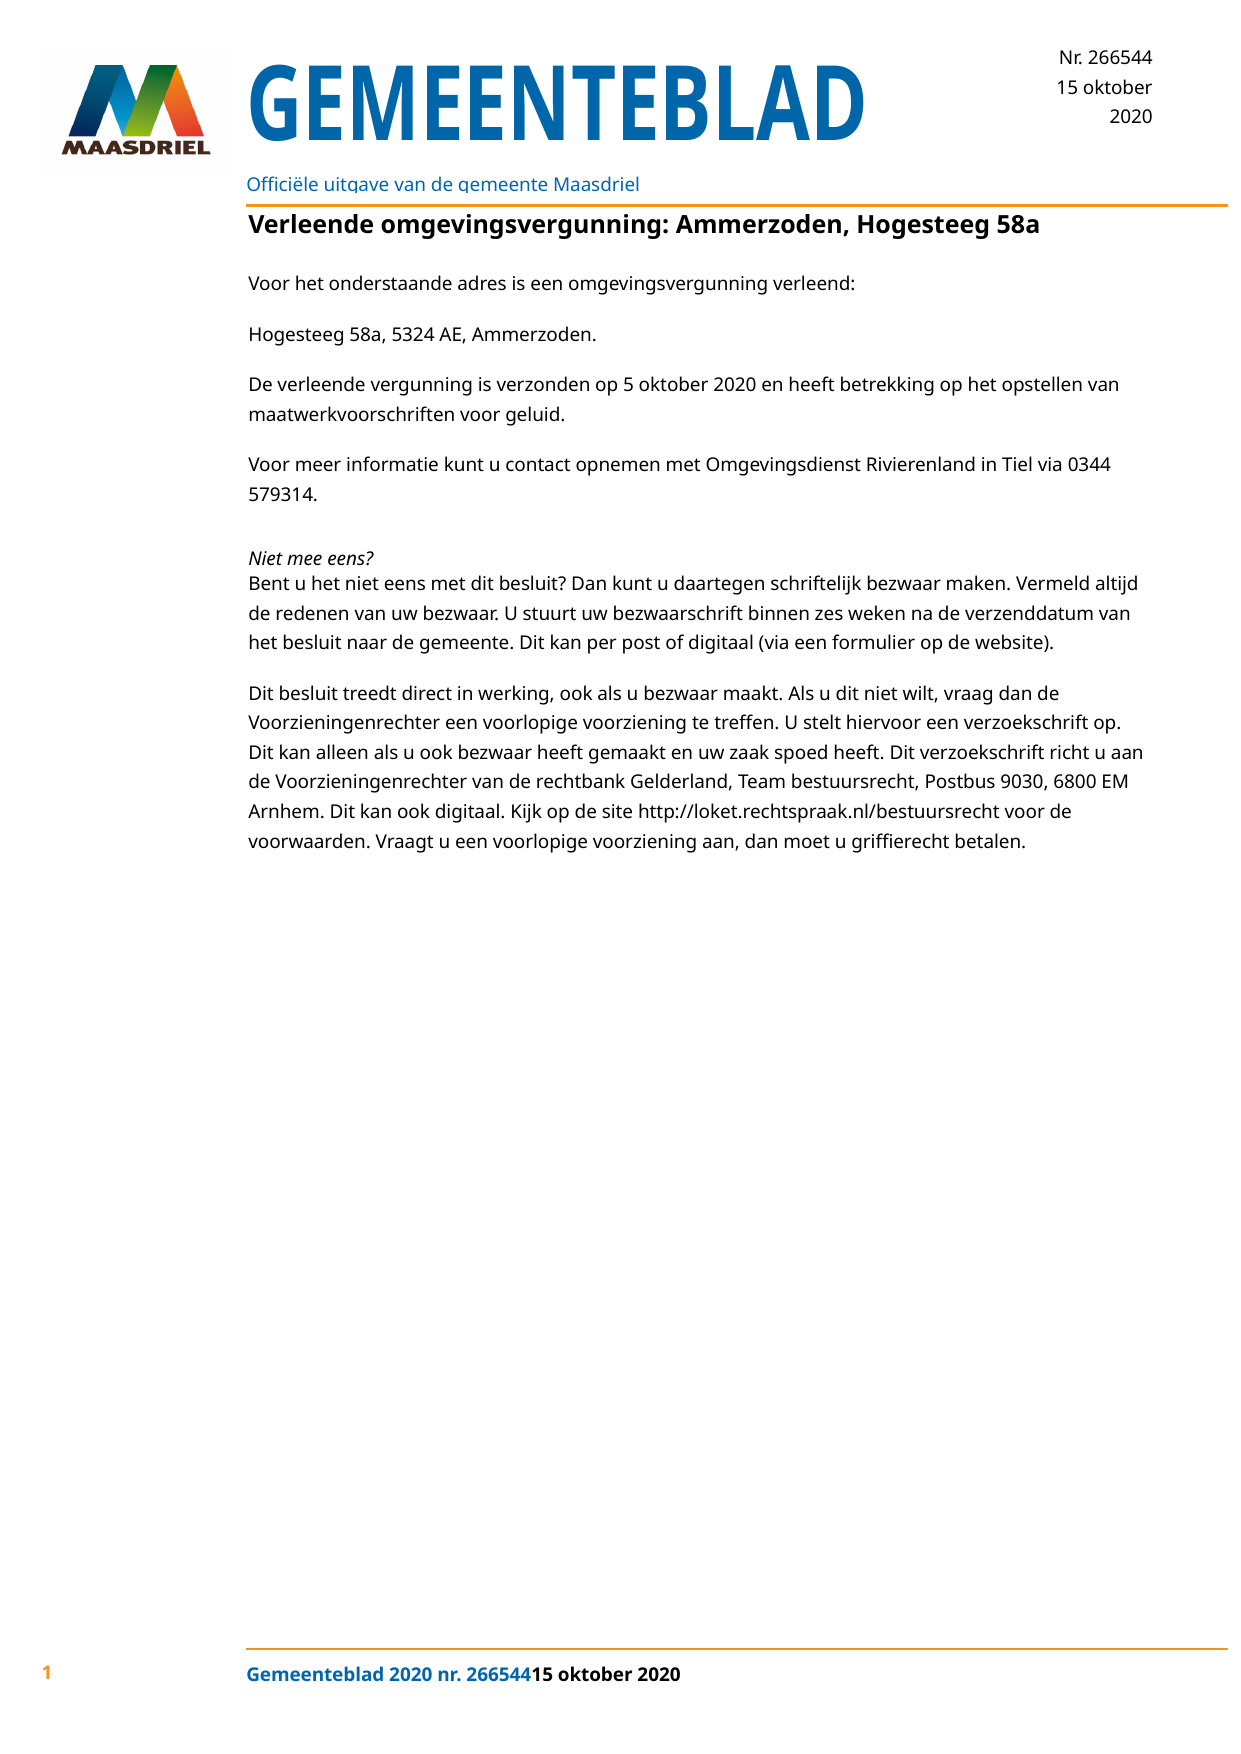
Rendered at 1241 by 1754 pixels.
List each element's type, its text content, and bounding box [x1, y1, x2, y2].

text Bent u het niet eens met dit besluit? Dan kunt u daartegen schriftelijk bezwaar maken. Vermeld altijd de redenen van uw bezwaar. U stuurt uw bezwaarschrift binnen zes weken na de verzenddatum van het besluit naar de gemeente. Dit kan per post of digitaal (via een formulier op de website). [248, 570, 1152, 655]
text Hogesteeg 58a, 5324 AE, Ammerzoden. [248, 321, 1152, 346]
text Verleende omgevingsvergunning: Ammerzoden, Hogesteeg 58a [248, 207, 1152, 241]
text Voor het onderstaande adres is een omgevingsvergunning verleend: [248, 270, 1152, 296]
text Voor meer informatie kunt u contact opnemen met Omgevingsdienst Rivierenland in Tiel via 0344 579314. [248, 451, 1152, 506]
picture [41, 47, 231, 172]
text De verleende vergunning is verzonden op 5 oktober 2020 en heeft betrekking op het opstellen van maatwerkvoorschriften voor geluid. [248, 371, 1152, 426]
text Niet mee eens? [248, 545, 1152, 570]
text Dit besluit treedt direct in werking, ook als u bezwaar maakt. Als u dit niet wilt, vraag dan de Voorzieningenrechter een voorlopige voorziening te treffen. U stelt hiervoor een verzoekschrift op. Dit kan alleen als u ook bezwaar heeft gemaakt en uw zaak spoed heeft. Dit verzoekschrift richt u aan de Voorzieningenrechter van de rechtbank Gelderland, Team bestuursrecht, Postbus 9030, 6800 EM Arnhem. Dit kan ook digitaal. Kijk op de site http://loket.rechtspraak.nl/bestuursrecht voor de voorwaarden. Vraagt u een voorlopige voorziening aan, dan moet u griffierecht betalen. [248, 680, 1152, 854]
